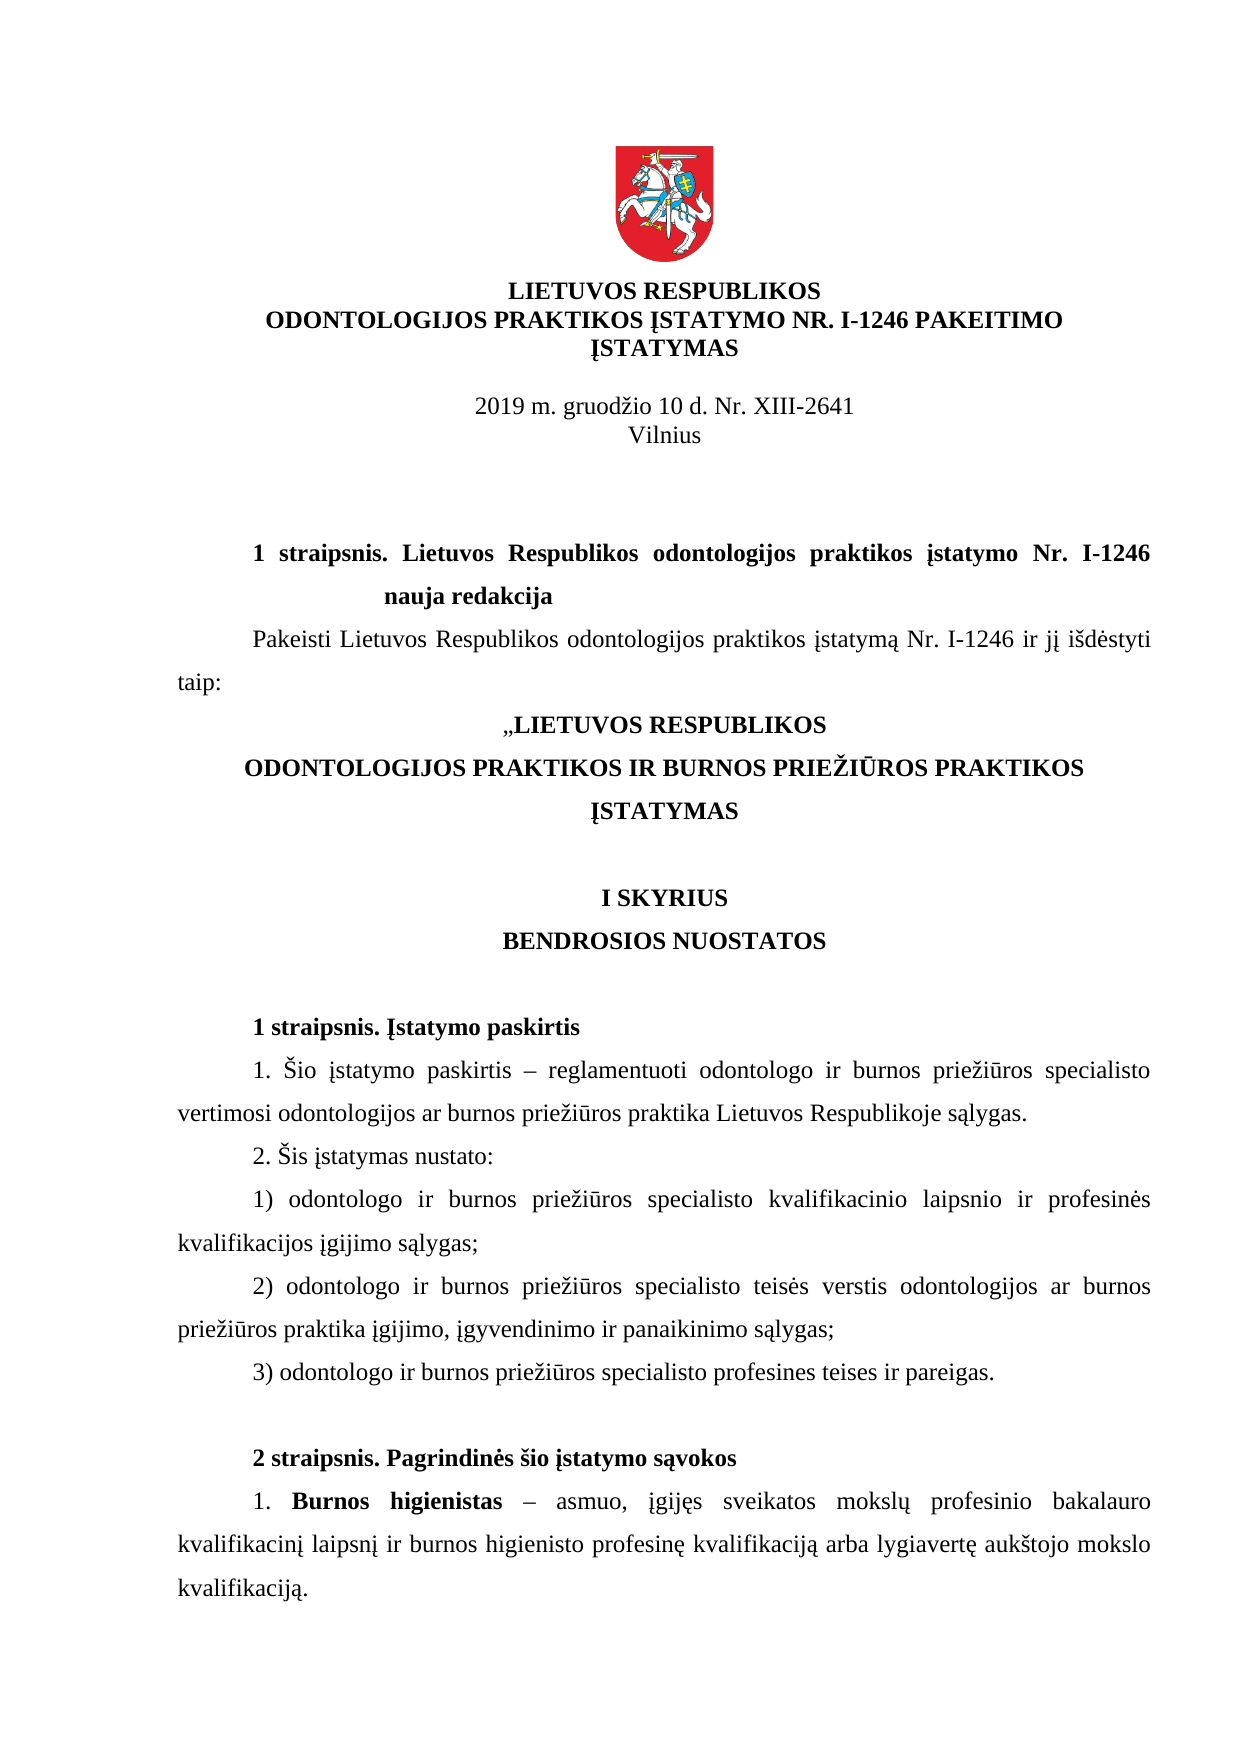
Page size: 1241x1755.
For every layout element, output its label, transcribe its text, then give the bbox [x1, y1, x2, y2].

text 1. Burnos higienistas – asmuo, įgijęs sveikatos mokslų profesinio bakalauro kvalifikacinį laipsnį ir burnos higienisto profesinę kvalifikaciją arba lygiavertę aukštojo mokslo kvalifikaciją. [177, 1486, 1152, 1601]
text „LIETUVOS RESPUBLIKOS [177, 710, 1152, 739]
text 1 straipsnis. Įstatymo paskirtis [177, 1012, 1152, 1041]
text LIETUVOS RESPUBLIKOS [177, 276, 1152, 305]
text 2 straipsnis. Pagrindinės šio įstatymo sąvokos [177, 1443, 1152, 1472]
text ĮSTATYMAS [177, 333, 1152, 362]
text BENDROSIOS NUOSTATOS [177, 926, 1152, 954]
text ĮSTATYMAS [177, 796, 1152, 825]
text I SKYRIUS [177, 883, 1152, 911]
text 3) odontologo ir burnos priežiūros specialisto profesines teises ir pareigas. [177, 1357, 1152, 1386]
text 2019 m. gruodžio 10 d. Nr. XIII-2641 [177, 391, 1152, 420]
text 1. Šio įstatymo paskirtis – reglamentuoti odontologo ir burnos priežiūros specialisto vertimosi odontologijos ar burnos priežiūros praktika Lietuvos Respublikoje sąlygas. [177, 1055, 1152, 1127]
text 2. Šis įstatymas nustato: [177, 1141, 1152, 1170]
text ODONTOLOGIJOS PRAKTIKOS ĮSTATYMO NR. I-1246 PAKEITIMO [177, 305, 1152, 333]
text Vilnius [177, 420, 1152, 448]
text 2) odontologo ir burnos priežiūros specialisto teisės verstis odontologijos ar burnos priežiūros praktika įgijimo, įgyvendinimo ir panaikinimo sąlygas; [177, 1271, 1152, 1343]
text Pakeisti Lietuvos Respublikos odontologijos praktikos įstatymą Nr. I-1246 ir jį išdėstyti taip: [177, 624, 1152, 696]
text 1 straipsnis. Lietuvos Respublikos odontologijos praktikos įstatymo Nr. I-1246 nauja redakcija [252, 538, 1152, 609]
text ODONTOLOGIJOS PRAKTIKOS IR BURNOS PRIEŽIŪROS PRAKTIKOS [177, 753, 1152, 782]
text 1) odontologo ir burnos priežiūros specialisto kvalifikacinio laipsnio ir profesinės kvalifikacijos įgijimo sąlygas; [177, 1184, 1152, 1256]
